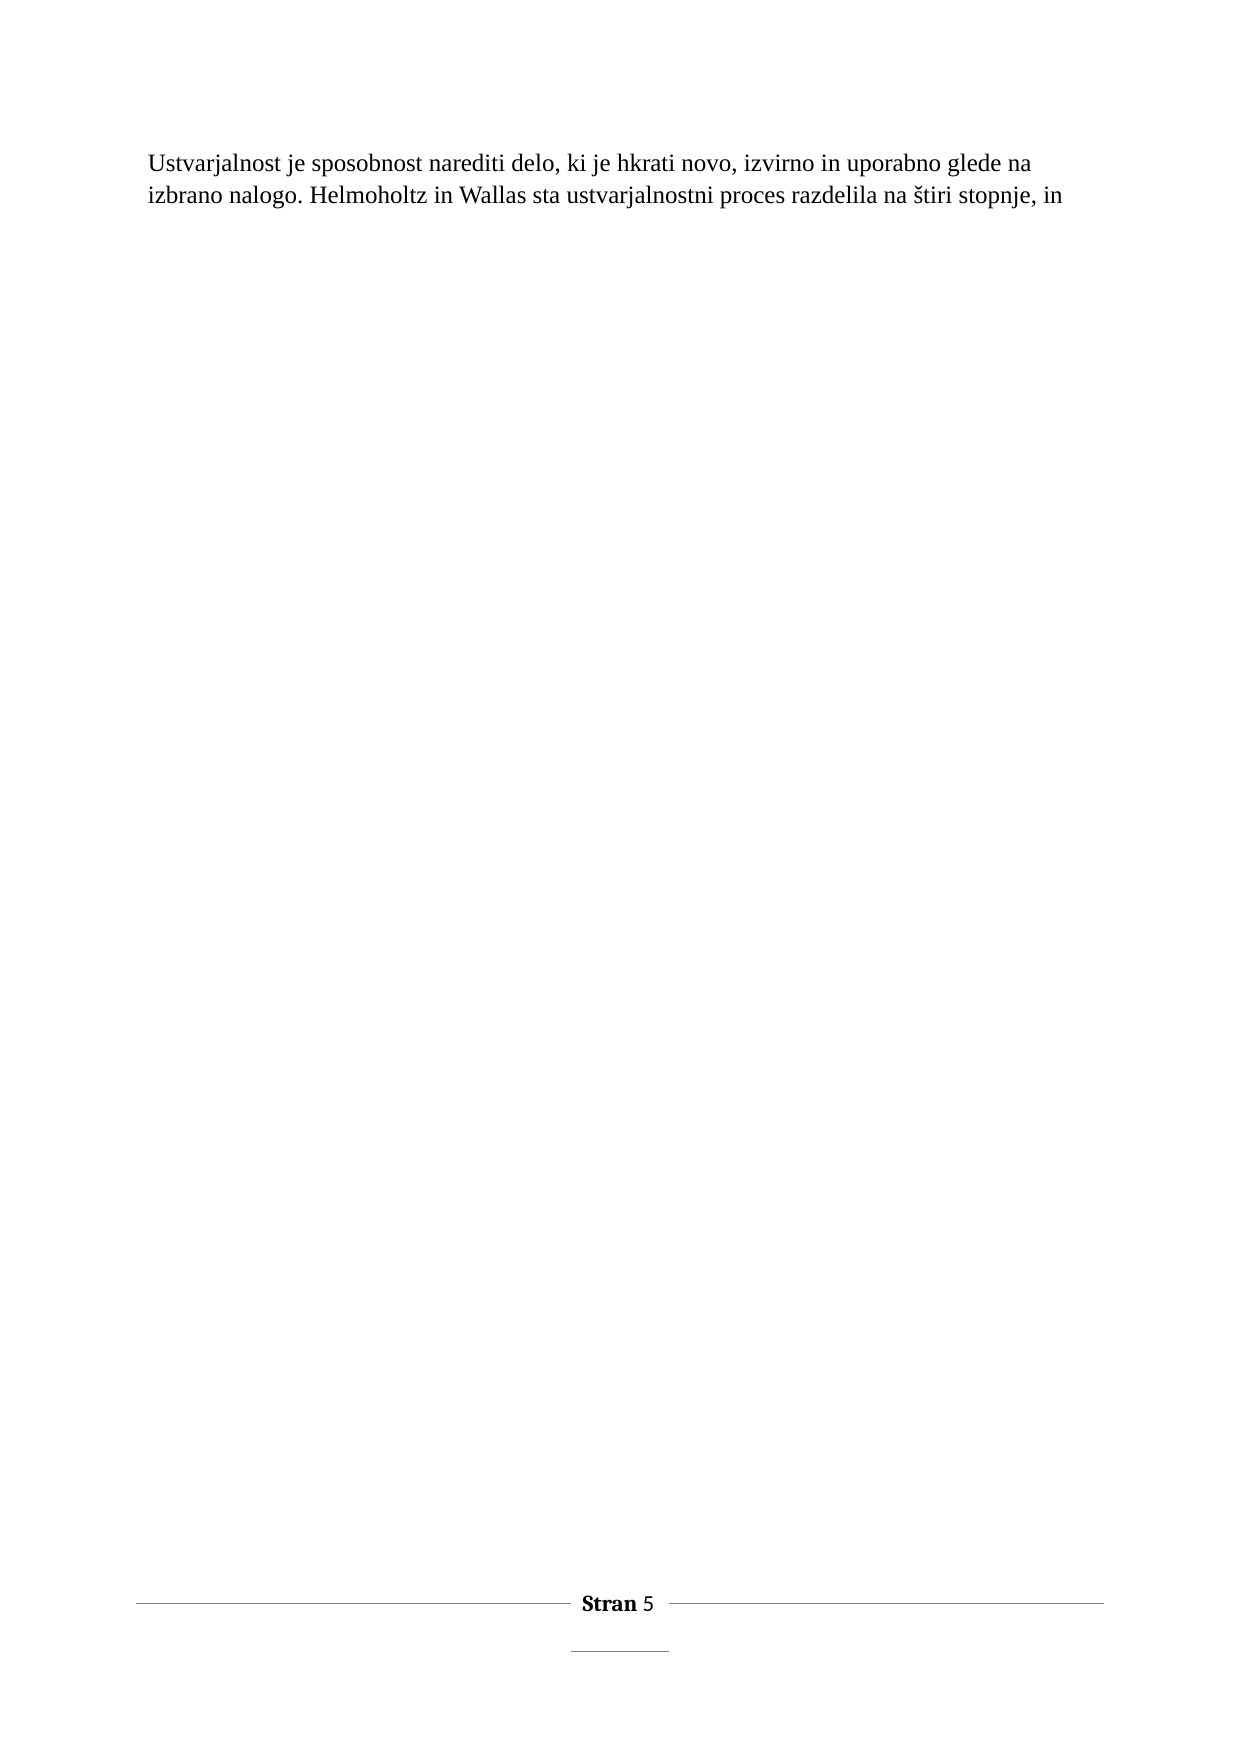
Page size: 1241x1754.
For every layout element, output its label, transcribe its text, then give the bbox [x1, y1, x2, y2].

text Ustvarjalnost je sposobnost narediti delo, ki je hkrati novo, izvirno in uporabno glede na izbrano nalogo. Helmoholtz in Wallas sta ustvarjalnostni proces razdelila na štiri stopnje, in [148, 148, 1093, 209]
